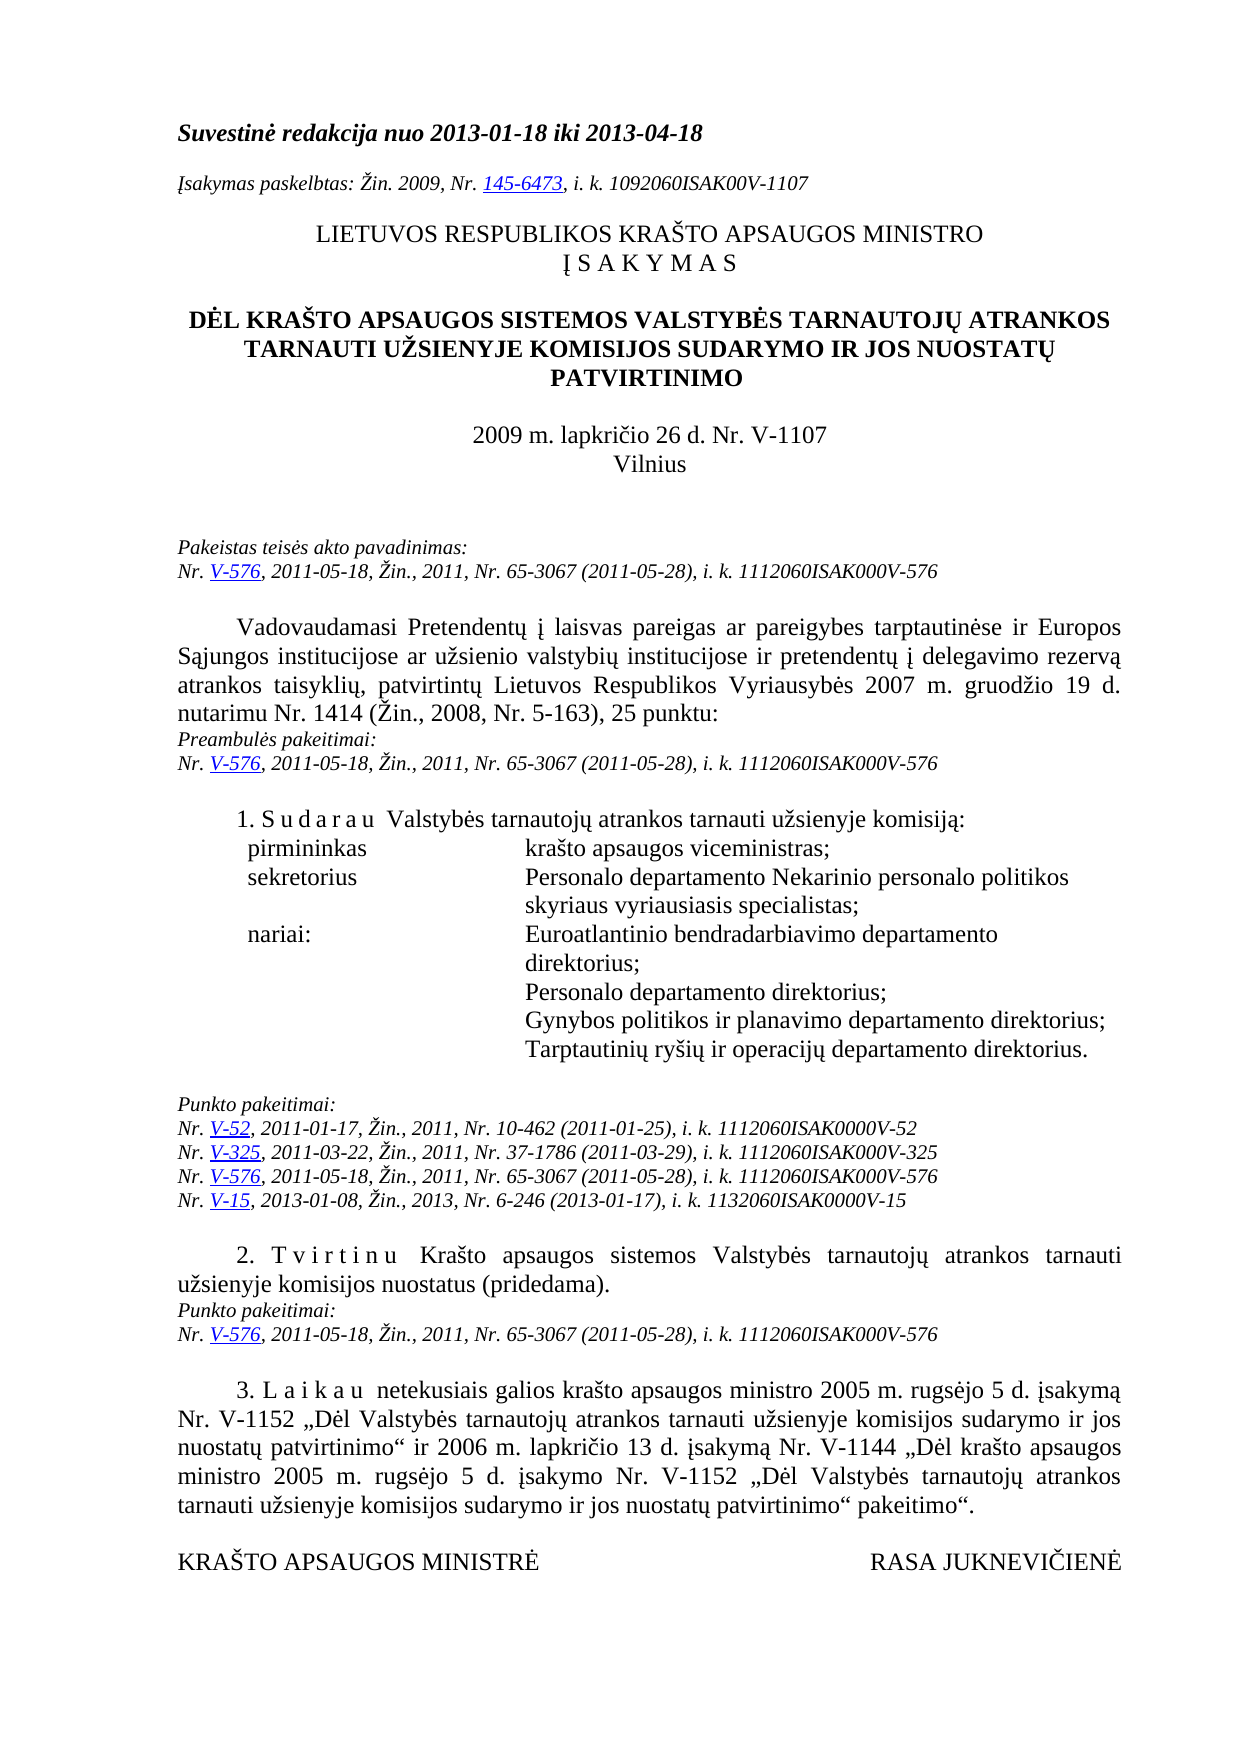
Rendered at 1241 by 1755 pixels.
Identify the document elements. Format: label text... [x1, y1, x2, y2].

text Pakeistas teisės akto pavadinimas: [177, 535, 1122, 559]
text Vilnius [177, 449, 1122, 478]
text Nr. V-576, 2011-05-18, Žin., 2011, Nr. 65-3067 (2011-05-28), i. k. 1112060ISAK000V-576 [177, 1164, 1122, 1188]
table_header pirmininkas [177, 833, 513, 862]
text Nr. V-325, 2011-03-22, Žin., 2011, Nr. 37-1786 (2011-03-29), i. k. 1112060ISAK000V-325 [177, 1140, 1122, 1164]
text Suvestinė redakcija nuo 2013-01-18 iki 2013-04-18 [177, 118, 1122, 147]
text Nr. V-576, 2011-05-18, Žin., 2011, Nr. 65-3067 (2011-05-28), i. k. 1112060ISAK000V-576 [177, 1322, 1122, 1346]
text 1. Sudarau Valstybės tarnautojų atrankos tarnauti užsienyje komisiją: [177, 804, 1122, 833]
table_cell nariai: [177, 919, 513, 1063]
text Įsakymas paskelbtas: Žin. 2009, Nr. 145-6473, i. k. 1092060ISAK00V-1107 [177, 171, 1122, 195]
text LIETUVOS RESPUBLIKOS KRAŠTO APSAUGOS MINISTRO [177, 219, 1122, 248]
text Nr. V-576, 2011-05-18, Žin., 2011, Nr. 65-3067 (2011-05-28), i. k. 1112060ISAK000V-576 [177, 559, 1122, 583]
text DĖL KRAŠTO APSAUGOS SISTEMOS VALSTYBĖS TARNAUTOJŲ ATRANKOS TARNAUTI UŽSIENYJE KOMISIJOS SUDARYMO IR JOS NUOSTATŲ PATVIRTINIMO [177, 305, 1122, 392]
text 3. Laikau netekusiais galios krašto apsaugos ministro 2005 m. rugsėjo 5 d. įsakymą Nr. V-1152 „Dėl Valstybės tarnautojų atrankos tarnauti užsienyje komisijos sudarymo ir jos nuostatų patvirtinimo“ ir 2006 m. lapkričio 13 d. įsakymą Nr. V-1144 „Dėl krašto apsaugos ministro 2005 m. rugsėjo 5 d. įsakymo Nr. V-1152 „Dėl Valstybės tarnautojų atrankos tarnauti užsienyje komisijos sudarymo ir jos nuostatų patvirtinimo“ pakeitimo“. [177, 1375, 1122, 1519]
text Preambulės pakeitimai: [177, 727, 1122, 751]
table_header krašto apsaugos viceministras; [514, 833, 1122, 862]
table_cell sekretorius [177, 862, 513, 919]
text Nr. V-576, 2011-05-18, Žin., 2011, Nr. 65-3067 (2011-05-28), i. k. 1112060ISAK000V-576 [177, 751, 1122, 775]
text Punkto pakeitimai: [177, 1092, 1122, 1116]
text 2009 m. lapkričio 26 d. Nr. V-1107 [177, 420, 1122, 449]
text 2. Tvirtinu Krašto apsaugos sistemos Valstybės tarnautojų atrankos tarnauti užsienyje komisijos nuostatus (pridedama). [177, 1241, 1122, 1298]
text Vadovaudamasi Pretendentų į laisvas pareigas ar pareigybes tarptautinėse ir Europos Sąjungos institucijose ar užsienio valstybių institucijose ir pretendentų į delegavimo rezervą atrankos taisyklių, patvirtintų Lietuvos Respublikos Vyriausybės 2007 m. gruodžio 19 d. nutarimu Nr. 1414 (Žin., 2008, Nr. 5-163), 25 punktu: [177, 612, 1122, 727]
text ĮSAKYMAS [177, 248, 1122, 277]
text Punkto pakeitimai: [177, 1298, 1122, 1322]
text Nr. V-52, 2011-01-17, Žin., 2011, Nr. 10-462 (2011-01-25), i. k. 1112060ISAK0000V-52 [177, 1116, 1122, 1140]
table_cell Personalo departamento Nekarinio personalo politikos skyriaus vyriausiasis specialistas; [514, 862, 1122, 919]
table_cell Euroatlantinio bendradarbiavimo departamento direktorius; Personalo departamento direktorius; Gynybos politikos ir planavimo departamento direktorius; Tarptautinių ryšių ir operacijų departamento direktorius. [514, 919, 1122, 1063]
text Nr. V-15, 2013-01-08, Žin., 2013, Nr. 6-246 (2013-01-17), i. k. 1132060ISAK0000V-15 [177, 1188, 1122, 1212]
text Krašto apsaugos ministrė Rasa Juknevičienė [177, 1547, 1122, 1576]
